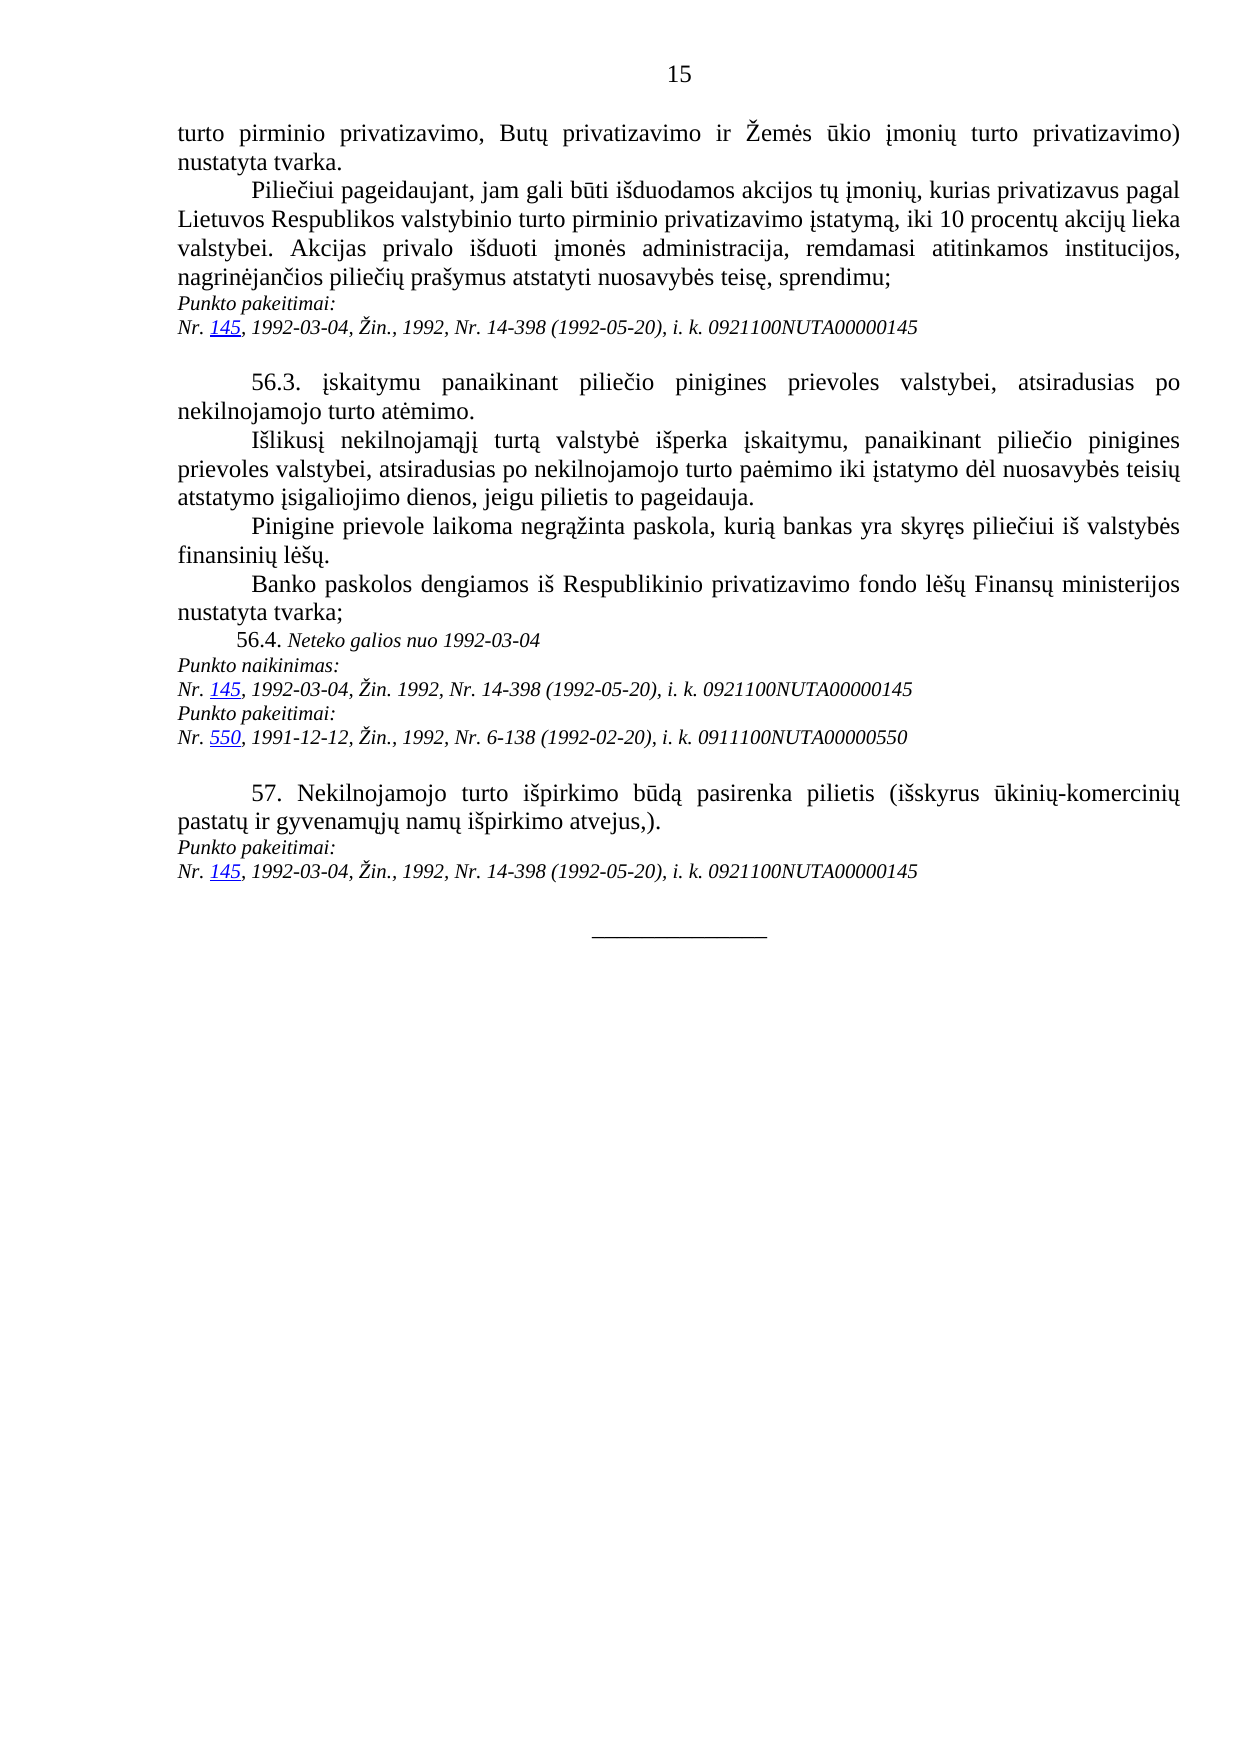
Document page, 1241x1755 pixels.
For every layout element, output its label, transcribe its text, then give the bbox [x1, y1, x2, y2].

text Išlikusį nekilnojamąjį turtą valstybė išperka įskaitymu, panaikinant piliečio pinigines prievoles valstybei, atsiradusias po nekilnojamojo turto paėmimo iki įstatymo dėl nuosavybės teisių atstatymo įsigaliojimo dienos, jeigu pilietis to pageidauja. [177, 425, 1181, 511]
text ______________ [177, 912, 1181, 941]
text Punkto pakeitimai: [177, 291, 1181, 315]
text turto pirminio privatizavimo, Butų privatizavimo ir Žemės ūkio įmonių turto privatizavimo) nustatyta tvarka. [177, 118, 1181, 176]
text Punkto naikinimas: [177, 653, 1181, 677]
text Banko paskolos dengiamos iš Respublikinio privatizavimo fondo lėšų Finansų ministerijos nustatyta tvarka; [177, 569, 1181, 626]
text 57. Nekilnojamojo turto išpirkimo būdą pasirenka pilietis (išskyrus ūkinių-komercinių pastatų ir gyvenamųjų namų išpirkimo atvejus,). [177, 778, 1181, 835]
text Punkto pakeitimai: [177, 701, 1181, 725]
text Nr. 145, 1992-03-04, Žin., 1992, Nr. 14-398 (1992-05-20), i. k. 0921100NUTA00000145 [177, 859, 1181, 883]
text Piliečiui pageidaujant, jam gali būti išduodamos akcijos tų įmonių, kurias privatizavus pagal Lietuvos Respublikos valstybinio turto pirminio privatizavimo įstatymą, iki 10 procentų akcijų lieka valstybei. Akcijas privalo išduoti įmonės administracija, remdamasi atitinkamos institucijos, nagrinėjančios piliečių prašymus atstatyti nuosavybės teisę, sprendimu; [177, 176, 1181, 291]
text 56.4. Neteko galios nuo 1992-03-04 [177, 626, 1181, 653]
text Pinigine prievole laikoma negrąžinta paskola, kurią bankas yra skyręs piliečiui iš valstybės finansinių lėšų. [177, 511, 1181, 569]
text Punkto pakeitimai: [177, 835, 1181, 859]
text Nr. 145, 1992-03-04, Žin. 1992, Nr. 14-398 (1992-05-20), i. k. 0921100NUTA00000145 [177, 677, 1181, 701]
text Nr. 145, 1992-03-04, Žin., 1992, Nr. 14-398 (1992-05-20), i. k. 0921100NUTA00000145 [177, 315, 1181, 339]
text Nr. 550, 1991-12-12, Žin., 1992, Nr. 6-138 (1992-02-20), i. k. 0911100NUTA00000550 [177, 725, 1181, 749]
text 56.3. įskaitymu panaikinant piliečio pinigines prievoles valstybei, atsiradusias po nekilnojamojo turto atėmimo. [177, 367, 1181, 425]
